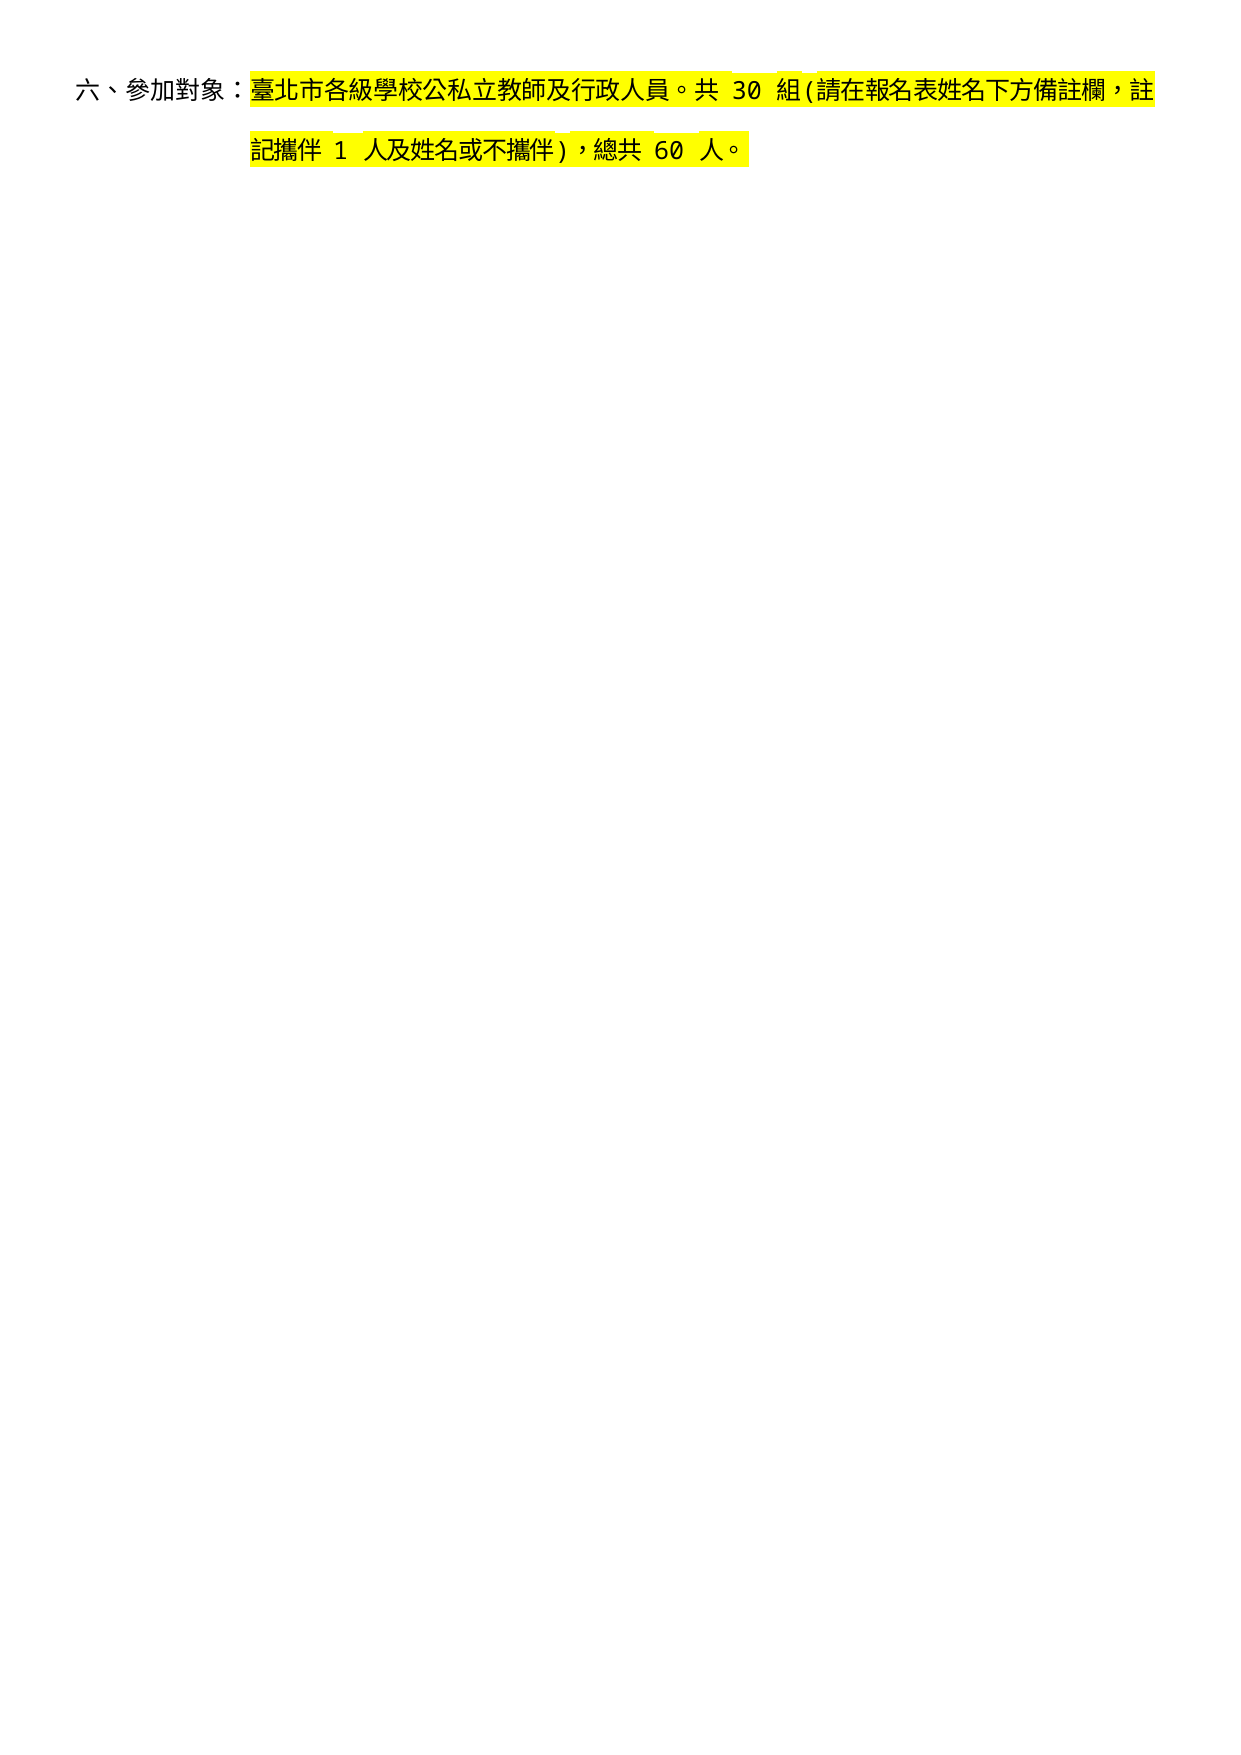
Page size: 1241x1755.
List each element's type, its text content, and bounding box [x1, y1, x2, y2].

text 記攜伴 1 人及姓名或不攜伴)，總共 60 人。 [250, 131, 1167, 167]
text 六、參加對象：臺北市各級學校公私立教師及行政人員。共 30 組(請在報名表姓名下方備註欄，註 [75, 71, 1167, 107]
